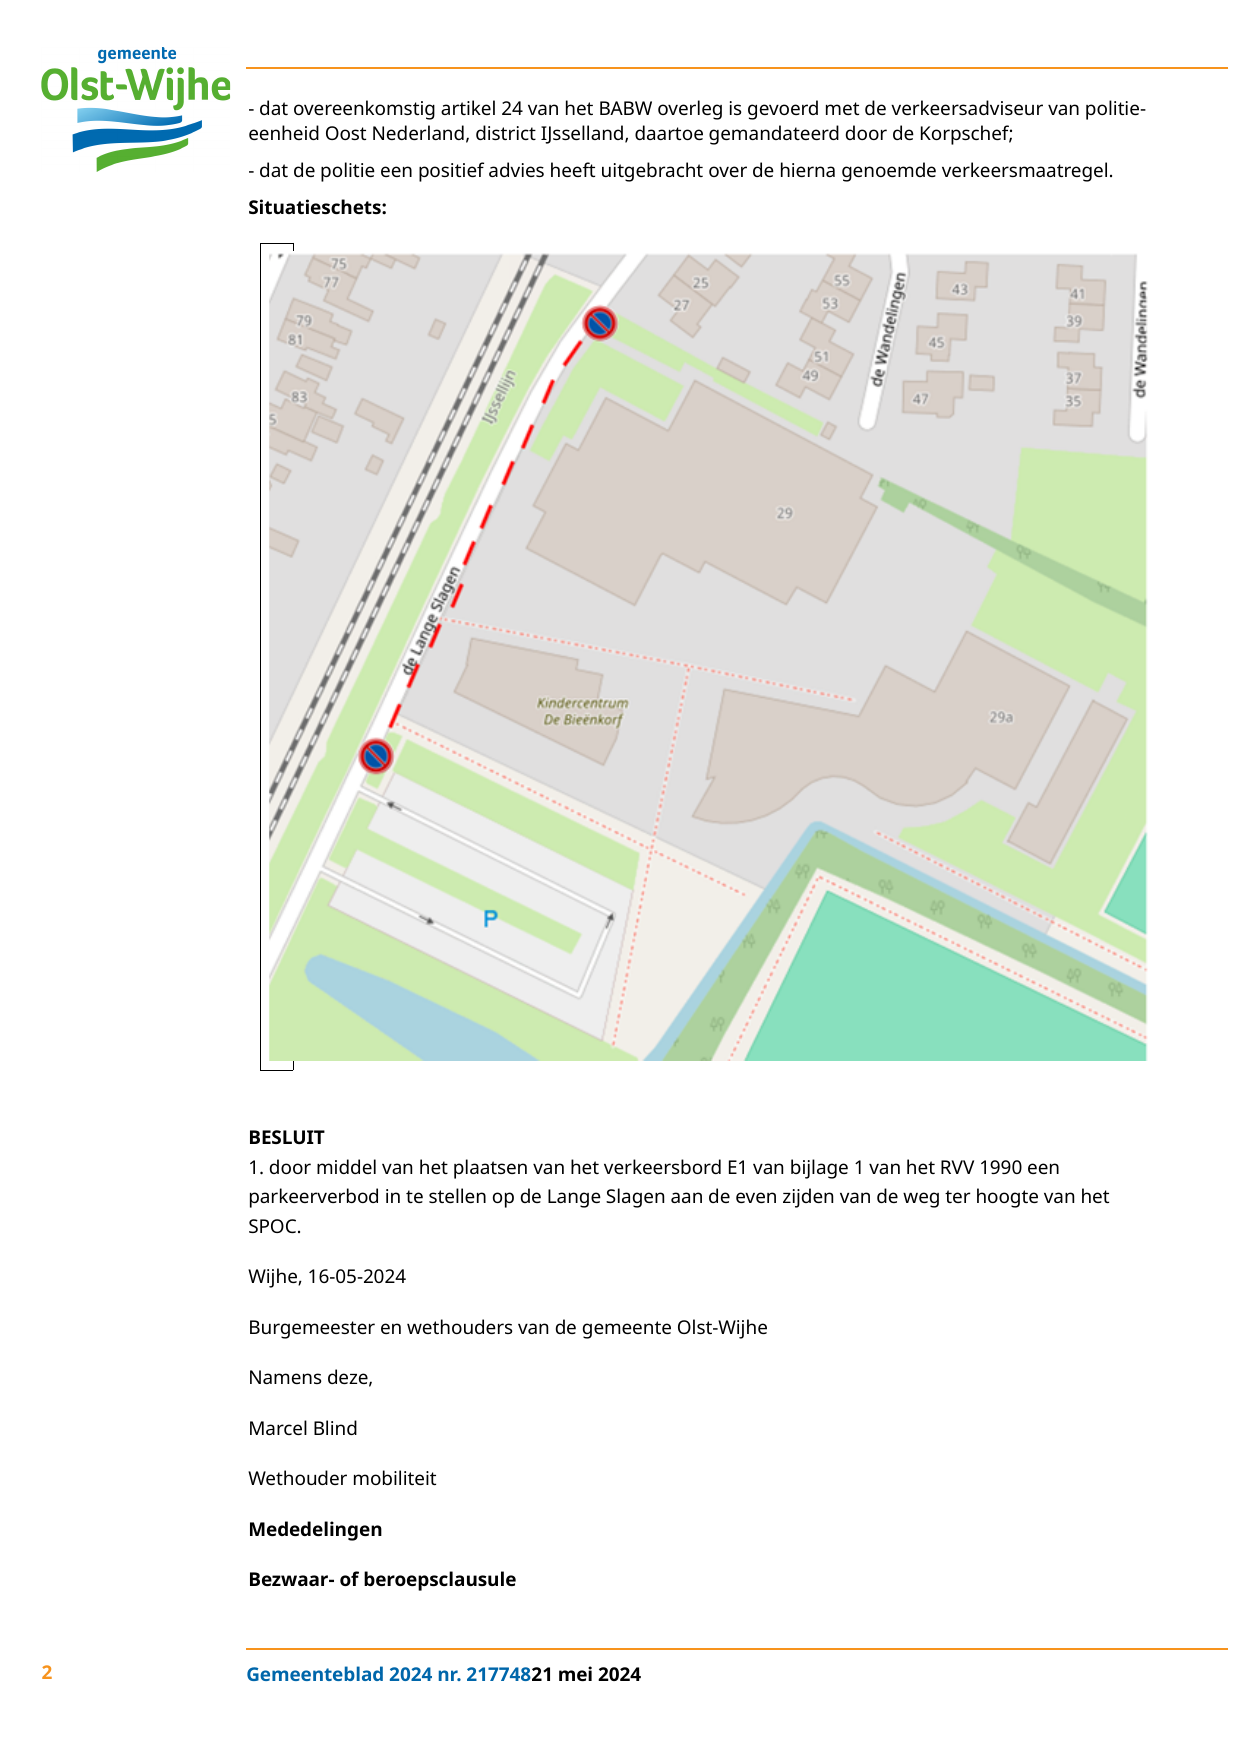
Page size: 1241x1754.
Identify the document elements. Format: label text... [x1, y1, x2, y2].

text Burgemeester en wethouders van de gemeente Olst-Wijhe [248, 1314, 1152, 1340]
text Situatieschets: [248, 194, 1152, 219]
text Wijhe, 16-05-2024 [248, 1264, 1152, 1289]
text BESLUIT [248, 1124, 1152, 1150]
text Namens deze, [248, 1364, 1152, 1390]
picture [268, 251, 1149, 1061]
text - dat overeenkomstig artikel 24 van het BABW overleg is gevoerd met de verkeersadviseur van politie-eenheid Oost Nederland, district IJsselland, daartoe gemandateerd door de Korpschef; [248, 95, 1152, 146]
picture [41, 47, 231, 172]
text 1. door middel van het plaatsen van het verkeersbord E1 van bijlage 1 van het RVV 1990 een parkeerverbod in te stellen op de Lange Slagen aan de even zijden van de weg ter hoogte van het SPOC. [248, 1154, 1152, 1239]
text - dat de politie een positief advies heeft uitgebracht over de hierna genoemde verkeersmaatregel. [248, 157, 1152, 183]
text Bezwaar- of beroepsclausule [248, 1566, 1152, 1592]
text Marcel Blind [248, 1415, 1152, 1441]
text Mededelingen [248, 1516, 1152, 1541]
text Wethouder mobiliteit [248, 1465, 1152, 1491]
